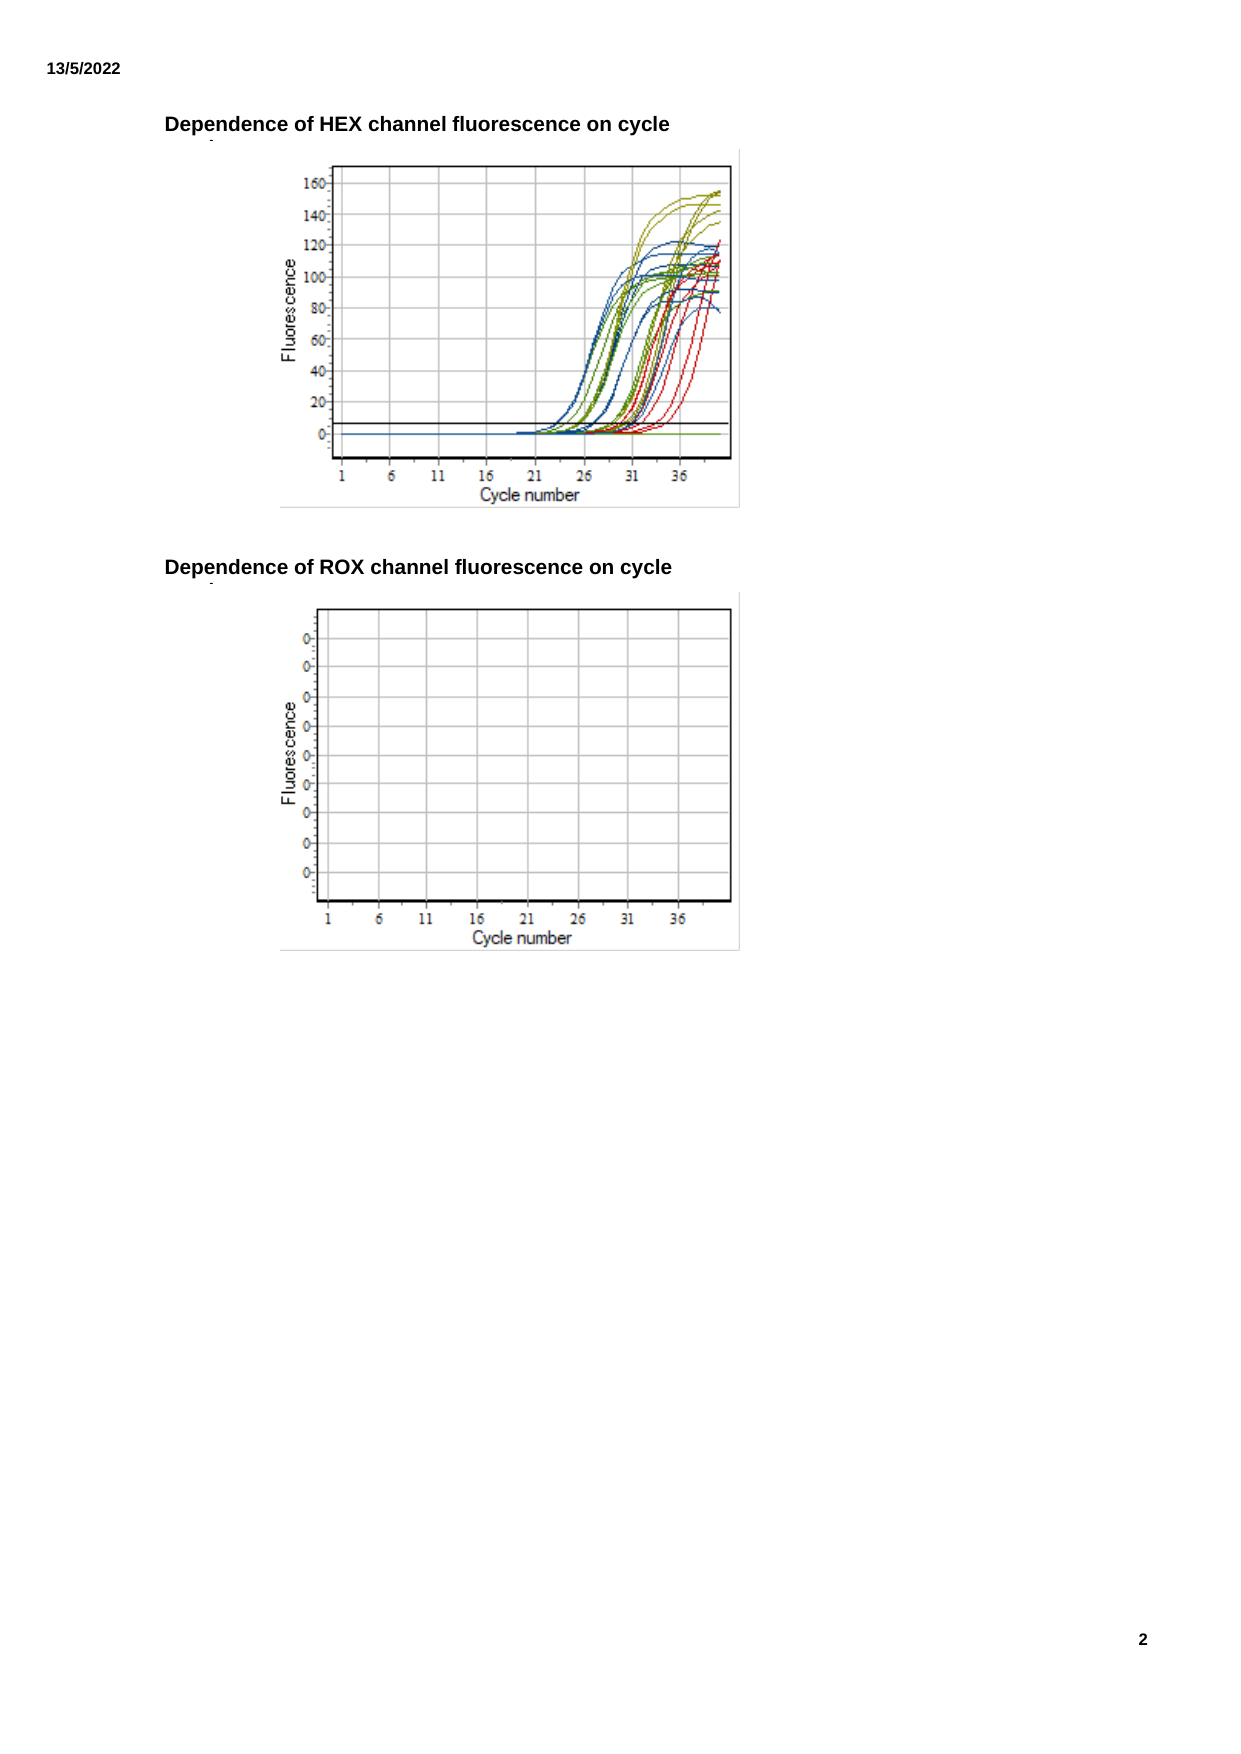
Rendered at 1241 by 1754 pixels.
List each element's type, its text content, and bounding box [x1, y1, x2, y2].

table_cell [675, 82, 681, 112]
table_cell [339, 1630, 357, 1659]
table_cell [1071, 593, 1135, 952]
table_cell [681, 509, 717, 555]
table_cell [1071, 509, 1135, 555]
table_cell [298, 82, 304, 112]
table_cell [161, 141, 171, 149]
table_cell [281, 952, 298, 1630]
table_cell [362, 1630, 377, 1659]
table_cell [563, 952, 569, 1630]
table_cell [377, 509, 404, 555]
table_cell [304, 1630, 308, 1659]
table_cell [357, 952, 362, 1630]
table_cell [251, 150, 262, 508]
table_cell [451, 141, 534, 149]
table_cell [357, 1630, 362, 1659]
table_cell [569, 141, 604, 149]
table_cell [870, 952, 929, 1630]
table_cell [44, 952, 161, 1630]
table_header [569, 59, 604, 82]
table_cell [298, 952, 304, 1630]
table_cell [377, 584, 404, 592]
table_cell [929, 150, 1071, 508]
table_cell [840, 112, 870, 141]
table_cell [551, 141, 557, 149]
table_cell [251, 1630, 262, 1659]
table_cell [681, 82, 717, 112]
table_cell [605, 141, 675, 149]
table_cell [192, 952, 227, 1630]
table_cell [227, 1630, 251, 1659]
table_cell [605, 1630, 675, 1659]
table_cell [263, 584, 281, 593]
table_cell [870, 509, 929, 555]
table_cell [1135, 593, 1212, 952]
table_cell [717, 141, 749, 149]
table_cell [263, 82, 281, 112]
table_header [551, 59, 557, 82]
table_cell [1135, 509, 1212, 555]
table_header [362, 59, 377, 82]
table_cell [357, 141, 362, 149]
table_cell [749, 150, 753, 508]
table_cell [870, 593, 929, 952]
table_cell [551, 1630, 557, 1659]
table_cell [404, 141, 451, 149]
table_cell [192, 584, 227, 593]
table_cell [756, 141, 811, 149]
table_cell [263, 593, 280, 952]
table_cell [929, 584, 1071, 593]
table_cell [840, 555, 870, 584]
table_cell [534, 509, 551, 555]
table_header [1135, 59, 1212, 82]
table_cell [451, 509, 534, 555]
table_cell [227, 952, 251, 1630]
table_cell [251, 141, 262, 149]
table_cell [308, 82, 339, 112]
table_cell [1135, 141, 1212, 149]
table_cell [339, 82, 357, 112]
table_cell [451, 952, 534, 1630]
table_cell [675, 141, 681, 149]
table_cell [173, 150, 192, 508]
table_cell [404, 82, 451, 112]
table_cell [227, 593, 251, 952]
table_cell [251, 593, 262, 952]
table_cell [811, 593, 840, 952]
table_cell [404, 1630, 451, 1659]
table_cell [44, 593, 161, 952]
table_cell [675, 509, 681, 555]
table_cell [281, 141, 298, 149]
table_header [404, 59, 451, 82]
table_cell [681, 1630, 717, 1659]
table_header [304, 59, 308, 82]
table_cell [569, 584, 604, 592]
table_cell [681, 952, 717, 1630]
table_cell [756, 555, 811, 584]
table_cell [1071, 584, 1135, 593]
table_cell [1071, 112, 1135, 141]
table_cell [840, 593, 870, 952]
table_cell [263, 141, 281, 149]
table_cell [357, 509, 362, 555]
table_cell [563, 584, 569, 592]
table_cell [929, 141, 1071, 149]
table_cell [173, 1630, 192, 1659]
table_cell [44, 112, 161, 141]
table_cell [605, 82, 675, 112]
table_cell [840, 584, 870, 593]
table_cell [1135, 555, 1212, 584]
table_header [308, 59, 339, 82]
table_cell [161, 150, 171, 508]
table_header [377, 59, 404, 82]
table_cell [551, 584, 557, 592]
table_cell [1135, 584, 1212, 593]
table_cell [357, 82, 362, 112]
table_cell [1071, 1630, 1135, 1659]
table_cell [717, 82, 749, 112]
table_header [929, 59, 1071, 82]
table_cell [263, 150, 280, 508]
table_cell [44, 584, 161, 593]
table_cell [756, 82, 811, 112]
table_cell [308, 509, 339, 555]
table_cell [362, 952, 377, 1630]
table_cell [263, 509, 281, 555]
table_header [749, 59, 753, 82]
table_header 13/5/2022 [44, 59, 192, 82]
table_cell [161, 509, 171, 555]
table_cell [192, 1630, 227, 1659]
table_cell [569, 952, 604, 1630]
table_cell [840, 509, 870, 555]
table_cell [161, 82, 171, 112]
table_header [557, 59, 563, 82]
table_cell [339, 952, 357, 1630]
table_header [339, 59, 357, 82]
table_cell [551, 509, 557, 555]
table_cell [840, 1630, 870, 1659]
table_cell [192, 150, 227, 508]
table_cell 2 [1135, 1630, 1212, 1659]
table_cell [304, 952, 308, 1630]
table_cell [251, 509, 262, 555]
table_cell [44, 150, 161, 508]
table_cell [1071, 555, 1135, 584]
table_cell [362, 509, 377, 555]
table_cell [534, 584, 551, 592]
table_header [227, 59, 251, 82]
table_cell [1135, 150, 1212, 508]
table_header [281, 59, 298, 82]
table_header [263, 59, 281, 82]
table_cell [298, 141, 304, 149]
table_cell [557, 584, 563, 592]
table_cell [557, 1630, 563, 1659]
table_cell [870, 82, 929, 112]
table_cell [44, 82, 161, 112]
table_cell [161, 952, 171, 1630]
table_cell [756, 593, 811, 952]
table_cell [811, 555, 840, 584]
table_cell [840, 141, 870, 149]
table_cell [1071, 952, 1135, 1630]
table_cell [929, 112, 1071, 141]
table_cell [281, 82, 298, 112]
table_cell [717, 509, 749, 555]
table_cell [870, 112, 929, 141]
table_cell [44, 141, 161, 149]
table_cell [161, 593, 171, 952]
table_cell [534, 82, 551, 112]
table_cell [1071, 141, 1135, 149]
picture [280, 149, 741, 509]
table_cell [451, 1630, 534, 1659]
table_cell [308, 584, 339, 592]
table_cell [811, 82, 840, 112]
table_header [681, 59, 717, 82]
table_cell [173, 952, 192, 1630]
table_cell [717, 952, 749, 1630]
table_cell [227, 150, 251, 508]
table_cell [811, 112, 840, 141]
table_cell [605, 952, 675, 1630]
table_cell [717, 1630, 749, 1659]
table_cell [192, 141, 227, 149]
table_cell [811, 141, 840, 149]
table_cell [404, 584, 451, 592]
table_cell [741, 593, 749, 952]
table_cell [870, 150, 929, 508]
table_header [605, 59, 675, 82]
table_cell [749, 1630, 753, 1659]
table_cell [756, 1630, 811, 1659]
table_cell [161, 584, 171, 593]
table_cell [756, 112, 811, 141]
table_cell [929, 593, 1071, 952]
table_cell [251, 952, 262, 1630]
table_cell [308, 952, 339, 1630]
table_cell [298, 509, 304, 555]
table_cell [304, 82, 308, 112]
table_cell [811, 1630, 840, 1659]
table_cell Dependence of ROX channel fluorescence on cycle number [161, 555, 756, 584]
table_header [192, 59, 227, 82]
table_cell [756, 952, 811, 1630]
table_cell [227, 82, 251, 112]
table_cell [811, 952, 840, 1630]
table_cell [192, 82, 227, 112]
table_header [451, 59, 534, 82]
picture [280, 592, 741, 952]
table_cell [192, 509, 227, 555]
table_cell [557, 82, 563, 112]
table_cell [870, 555, 929, 584]
table_cell [227, 509, 251, 555]
table_cell [404, 952, 451, 1630]
table_cell [534, 1630, 551, 1659]
table_header [357, 59, 362, 82]
table_cell [263, 1630, 281, 1659]
table_cell [681, 141, 717, 149]
table_cell [756, 150, 811, 508]
table_cell [263, 952, 281, 1630]
table_cell [929, 1630, 1071, 1659]
table_cell [929, 509, 1071, 555]
table_header [675, 59, 681, 82]
table_cell [569, 509, 604, 555]
table_cell [551, 82, 557, 112]
table_cell [281, 509, 298, 555]
table_cell [870, 1630, 929, 1659]
table_cell [308, 1630, 339, 1659]
table_cell [605, 584, 675, 592]
table_header [870, 59, 929, 82]
table_cell [741, 150, 749, 508]
table_cell [811, 509, 840, 555]
table_cell [749, 593, 753, 952]
table_cell [569, 1630, 604, 1659]
table_cell [44, 555, 161, 584]
table_cell [304, 509, 308, 555]
table_cell [192, 593, 227, 952]
table_cell [551, 952, 557, 1630]
table_cell Dependence of HEX channel fluorescence on cycle number [161, 112, 753, 141]
table_header [1071, 59, 1135, 82]
table_cell [44, 509, 161, 555]
table_cell [811, 150, 840, 508]
table_cell [339, 141, 357, 149]
table_cell [534, 952, 551, 1630]
table_cell [557, 141, 563, 149]
table_cell [281, 584, 298, 592]
table_cell [557, 509, 563, 555]
table_cell [362, 141, 377, 149]
table_cell [44, 1630, 161, 1659]
table_cell [1135, 112, 1212, 141]
table_cell [377, 82, 404, 112]
table_cell [227, 584, 251, 593]
table_header [811, 59, 840, 82]
table_cell [563, 141, 569, 149]
table_cell [840, 952, 870, 1630]
table_cell [377, 952, 404, 1630]
table_cell [173, 593, 192, 952]
table_cell [756, 509, 811, 555]
table_cell [173, 509, 192, 555]
table_cell [569, 82, 604, 112]
table_cell [298, 1630, 304, 1659]
table_cell [563, 82, 569, 112]
table_cell [377, 141, 404, 149]
table_cell [308, 141, 339, 149]
table_cell [870, 141, 929, 149]
table_header [563, 59, 569, 82]
table_cell [557, 952, 563, 1630]
table_cell [756, 584, 811, 593]
table_cell [404, 509, 451, 555]
table_cell [675, 584, 681, 592]
table_header [534, 59, 551, 82]
table_cell [1071, 150, 1135, 508]
table_cell [227, 141, 251, 149]
table_cell [929, 952, 1071, 1630]
table_cell [362, 82, 377, 112]
table_cell [451, 584, 534, 592]
table_cell [563, 509, 569, 555]
table_cell [1135, 82, 1212, 112]
table_cell [563, 1630, 569, 1659]
table_cell [811, 584, 840, 593]
table_cell [534, 141, 551, 149]
table_cell [173, 584, 192, 593]
table_cell [605, 509, 675, 555]
table_cell [749, 82, 753, 112]
table_cell [681, 584, 717, 592]
table_cell [1135, 952, 1212, 1630]
table_cell [870, 584, 929, 593]
table_cell [251, 584, 262, 593]
table_cell [251, 82, 262, 112]
table_cell [717, 584, 749, 593]
table_cell [377, 1630, 404, 1659]
table_cell [840, 82, 870, 112]
table_cell [929, 82, 1071, 112]
table_cell [675, 952, 681, 1630]
table_header [717, 59, 749, 82]
table_header [840, 59, 870, 82]
table_header [298, 59, 304, 82]
table_cell [339, 509, 357, 555]
table_cell [173, 82, 192, 112]
table_cell [749, 952, 753, 1630]
table_cell [929, 555, 1071, 584]
table_cell [675, 1630, 681, 1659]
table_cell [1071, 82, 1135, 112]
table_cell [298, 584, 304, 592]
table_cell [451, 82, 534, 112]
table_header [251, 59, 262, 82]
table_cell [281, 1630, 298, 1659]
table_cell [840, 150, 870, 508]
table_cell [173, 141, 192, 149]
table_cell [161, 1630, 171, 1659]
table_header [756, 59, 811, 82]
table_cell [362, 584, 377, 592]
table_cell [339, 584, 357, 592]
table_cell [749, 509, 753, 555]
table_cell [357, 584, 362, 592]
